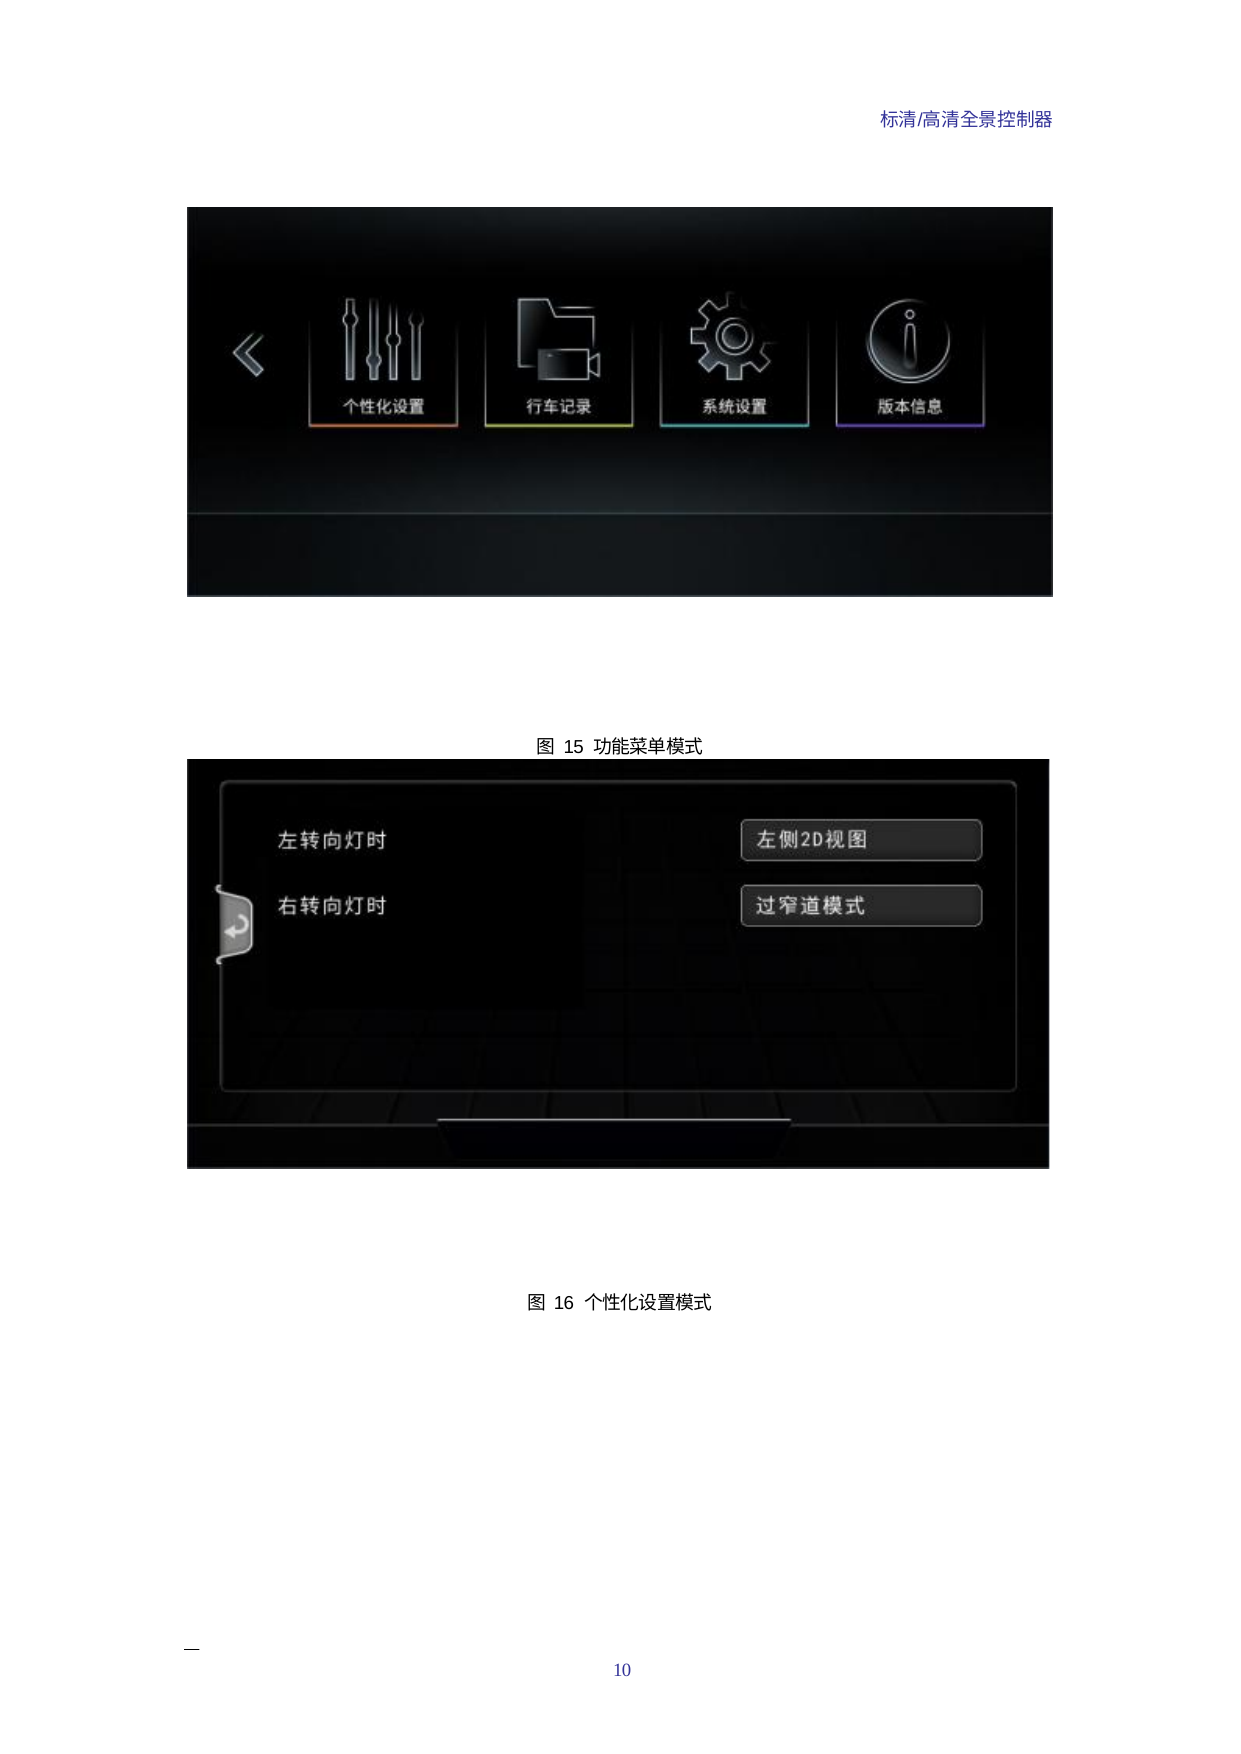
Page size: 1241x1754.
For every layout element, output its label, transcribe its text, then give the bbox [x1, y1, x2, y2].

picture [187, 207, 1053, 597]
picture [187, 759, 1050, 1169]
text 图 16 个性化设置模式 [527, 1289, 1056, 1315]
text 图 15 功能菜单模式 [537, 734, 1056, 759]
